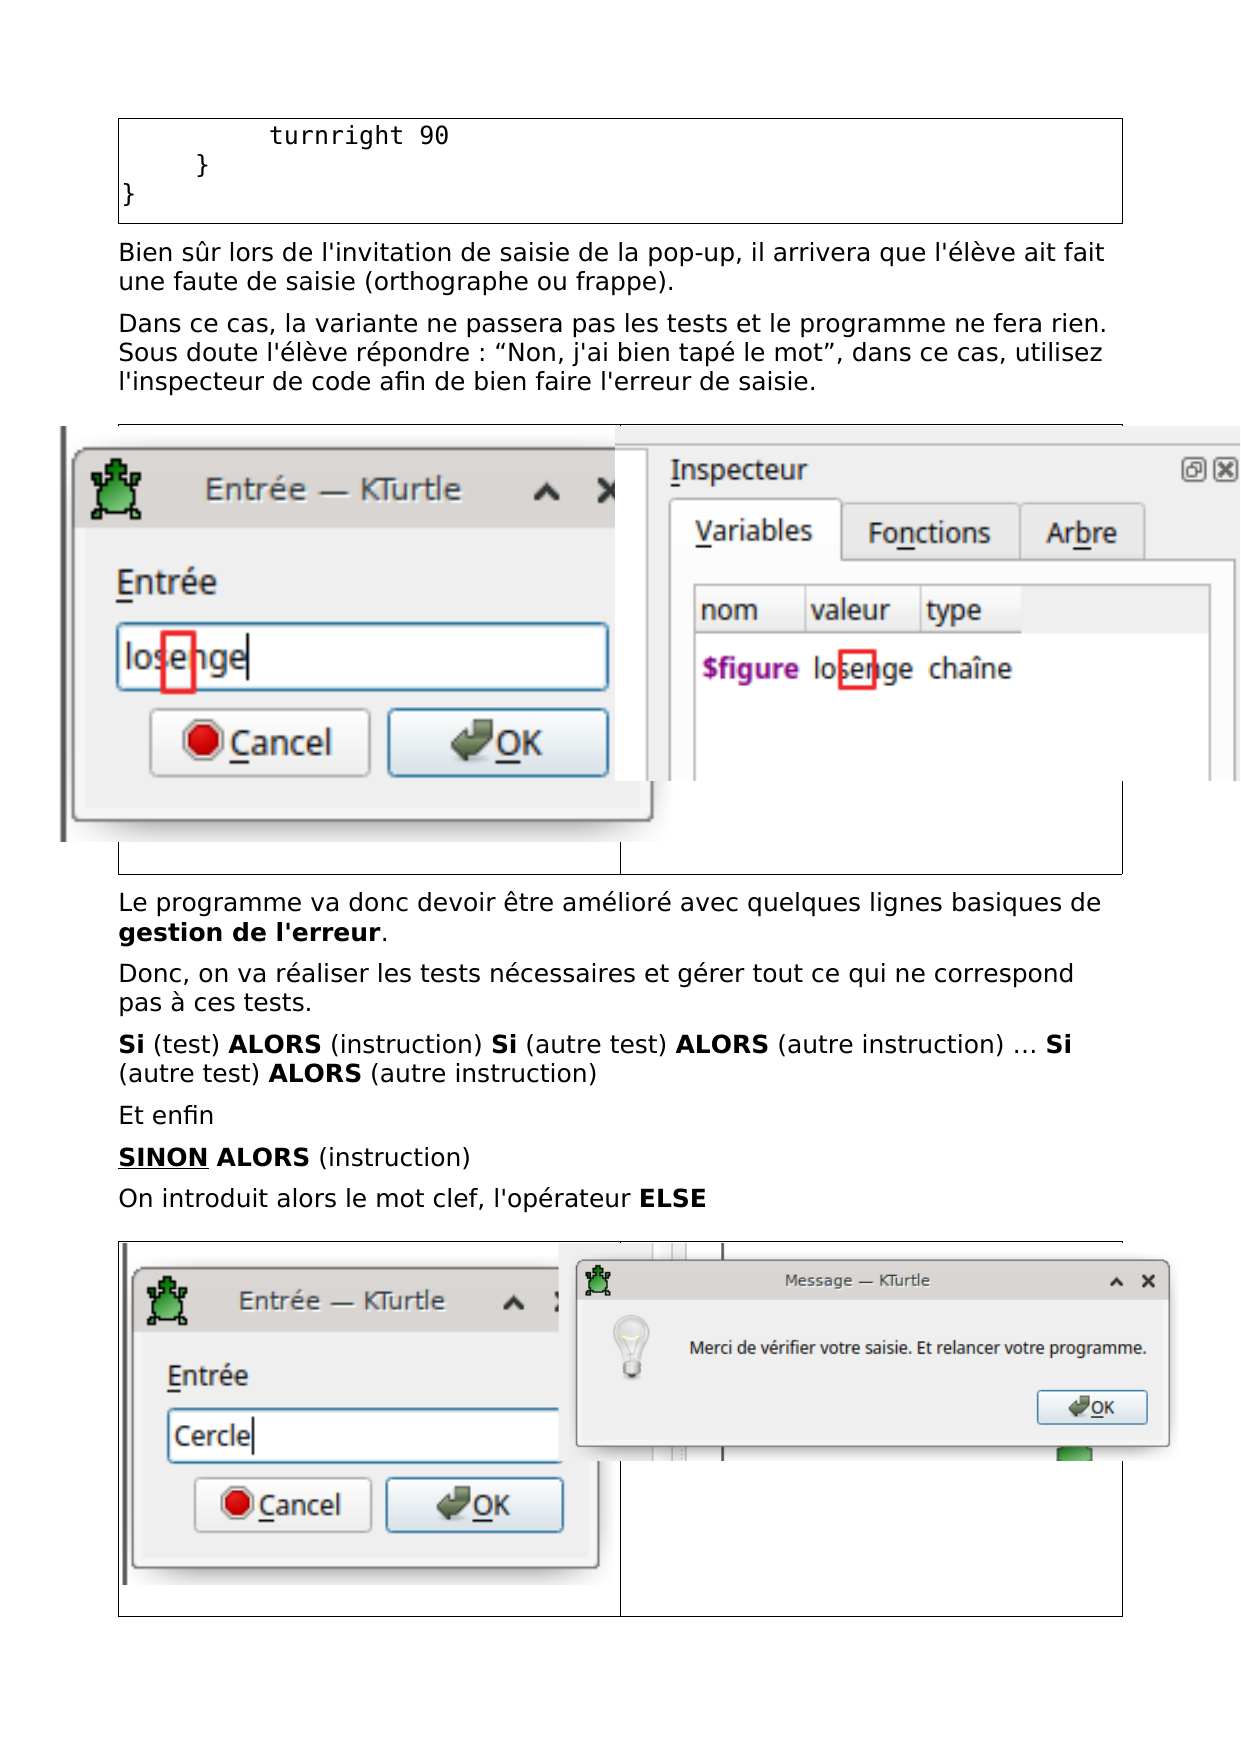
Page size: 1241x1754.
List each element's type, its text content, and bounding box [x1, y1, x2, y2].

text On introduit alors le mot clef, l'opérateur ELSE [118, 1184, 1122, 1214]
table_header [119, 842, 620, 874]
text Si (test) ALORS (instruction) Si (autre test) ALORS (autre instruction) … Si (autre test) ALORS (autre instruction) [118, 1030, 1122, 1089]
table_header [119, 1242, 620, 1616]
text Le programme va donc devoir être amélioré avec quelques lignes basiques de gestion de l'erreur. [118, 889, 1122, 947]
table_header turnright 90 } } [119, 119, 1122, 223]
table_header [621, 1461, 1122, 1616]
picture [121, 1243, 1184, 1585]
table_header [621, 781, 1122, 874]
text SINON ALORS (instruction) [118, 1143, 1122, 1172]
text Donc, on va réaliser les tests nécessaires et gérer tout ce qui ne correspond pas à ces tests. [118, 959, 1122, 1018]
text Bien sûr lors de l'invitation de saisie de la pop-up, il arrivera que l'élève ait fait une faute de saisie (orthographe ou frappe). [118, 238, 1122, 297]
picture [56, 426, 1241, 842]
text Et enfin [118, 1101, 1122, 1130]
text Dans ce cas, la variante ne passera pas les tests et le programme ne fera rien. Sous doute l'élève répondre : “Non, j'ai bien tapé le mot”, dans ce cas, utilisez l'inspecteur de code afin de bien faire l'erreur de saisie. [118, 309, 1122, 397]
